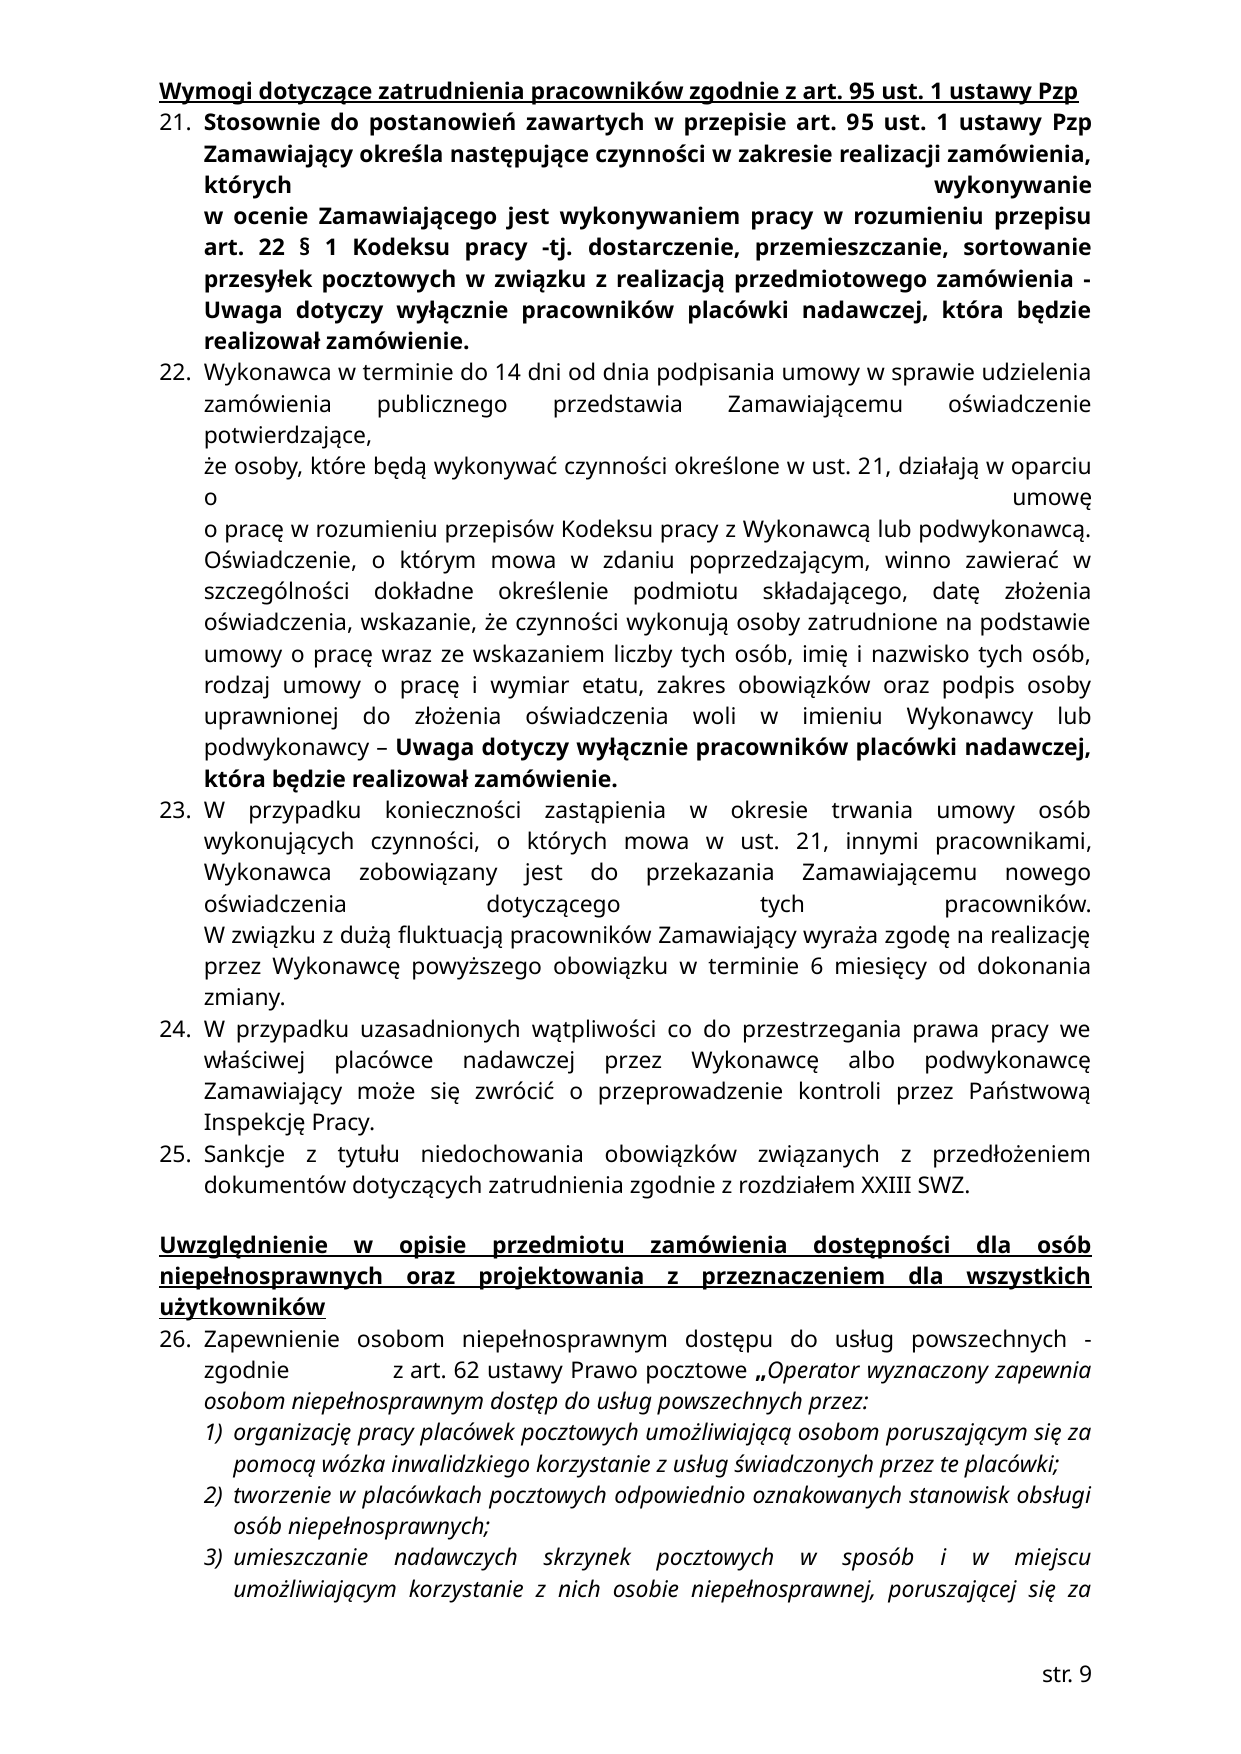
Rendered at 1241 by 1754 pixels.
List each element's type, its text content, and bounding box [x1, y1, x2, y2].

list Stosownie do postanowień zawartych w przepisie art. 95 ust. 1 ustawy Pzp Zamawiający określa następujące czynności w zakresie realizacji zamówienia, których wykonywanie w ocenie Zamawiającego jest wykonywaniem pracy w rozumieniu przepisu art. 22 § 1 Kodeksu pracy -tj. dostarczenie, przemieszczanie, sortowanie przesyłek pocztowych w związku z realizacją przedmiotowego zamówienia - Uwaga dotyczy wyłącznie pracowników placówki nadawczej, która będzie realizował zamówienie. [159, 106, 1092, 356]
list tworzenie w placówkach pocztowych odpowiednio oznakowanych stanowisk obsługi osób niepełnosprawnych; [203, 1479, 1092, 1541]
list Wykonawca w terminie do 14 dni od dnia podpisania umowy w sprawie udzielenia zamówienia publicznego przedstawia Zamawiającemu oświadczenie potwierdzające, że osoby, które będą wykonywać czynności określone w ust. 21, działają w oparciu o umowę o pracę w rozumieniu przepisów Kodeksu pracy z Wykonawcą lub podwykonawcą. Oświadczenie, o którym mowa w zdaniu poprzedzającym, winno zawierać w szczególności dokładne określenie podmiotu składającego, datę złożenia oświadczenia, wskazanie, że czynności wykonują osoby zatrudnione na podstawie umowy o pracę wraz ze wskazaniem liczby tych osób, imię i nazwisko tych osób, rodzaj umowy o pracę i wymiar etatu, zakres obowiązków oraz podpis osoby uprawnionej do złożenia oświadczenia woli w imieniu Wykonawcy lub podwykonawcy – Uwaga dotyczy wyłącznie pracowników placówki nadawczej, która będzie realizował zamówienie. [159, 356, 1092, 794]
list Zapewnienie osobom niepełnosprawnym dostępu do usług powszechnych - zgodnie z art. 62 ustawy Prawo pocztowe „Operator wyznaczony zapewnia osobom niepełnosprawnym dostęp do usług powszechnych przez: [159, 1322, 1092, 1416]
text Uwzględnienie w opisie przedmiotu zamówienia dostępności dla osób [159, 1229, 1092, 1255]
list Sankcje z tytułu niedochowania obowiązków związanych z przedłożeniem dokumentów dotyczących zatrudnienia zgodnie z rozdziałem XXIII SWZ. [159, 1137, 1092, 1200]
list W przypadku konieczności zastąpienia w okresie trwania umowy osób wykonujących czynności, o których mowa w ust. 21, innymi pracownikami, Wykonawca zobowiązany jest do przekazania Zamawiającemu nowego oświadczenia dotyczącego tych pracowników. W związku z dużą fluktuacją pracowników Zamawiający wyraża zgodę na realizację przez Wykonawcę powyższego obowiązku w terminie 6 miesięcy od dokonania zmiany. [159, 794, 1092, 1012]
text użytkowników [159, 1288, 1092, 1322]
text niepełnosprawnych oraz projektowania z przeznaczeniem dla wszystkich [159, 1257, 1092, 1286]
list organizację pracy placówek pocztowych umożliwiającą osobom poruszającym się za pomocą wózka inwalidzkiego korzystanie z usług świadczonych przez te placówki; [203, 1416, 1092, 1479]
text Wymogi dotyczące zatrudnienia pracowników zgodnie z art. 95 ust. 1 ustawy Pzp [159, 75, 1092, 106]
list umieszczanie nadawczych skrzynek pocztowych w sposób i w miejscu umożliwiającym korzystanie z nich osobie niepełnosprawnej, poruszającej się za [203, 1541, 1092, 1604]
list W przypadku uzasadnionych wątpliwości co do przestrzegania prawa pracy we właściwej placówce nadawczej przez Wykonawcę albo podwykonawcę Zamawiający może się zwrócić o przeprowadzenie kontroli przez Państwową Inspekcję Pracy. [159, 1012, 1092, 1137]
